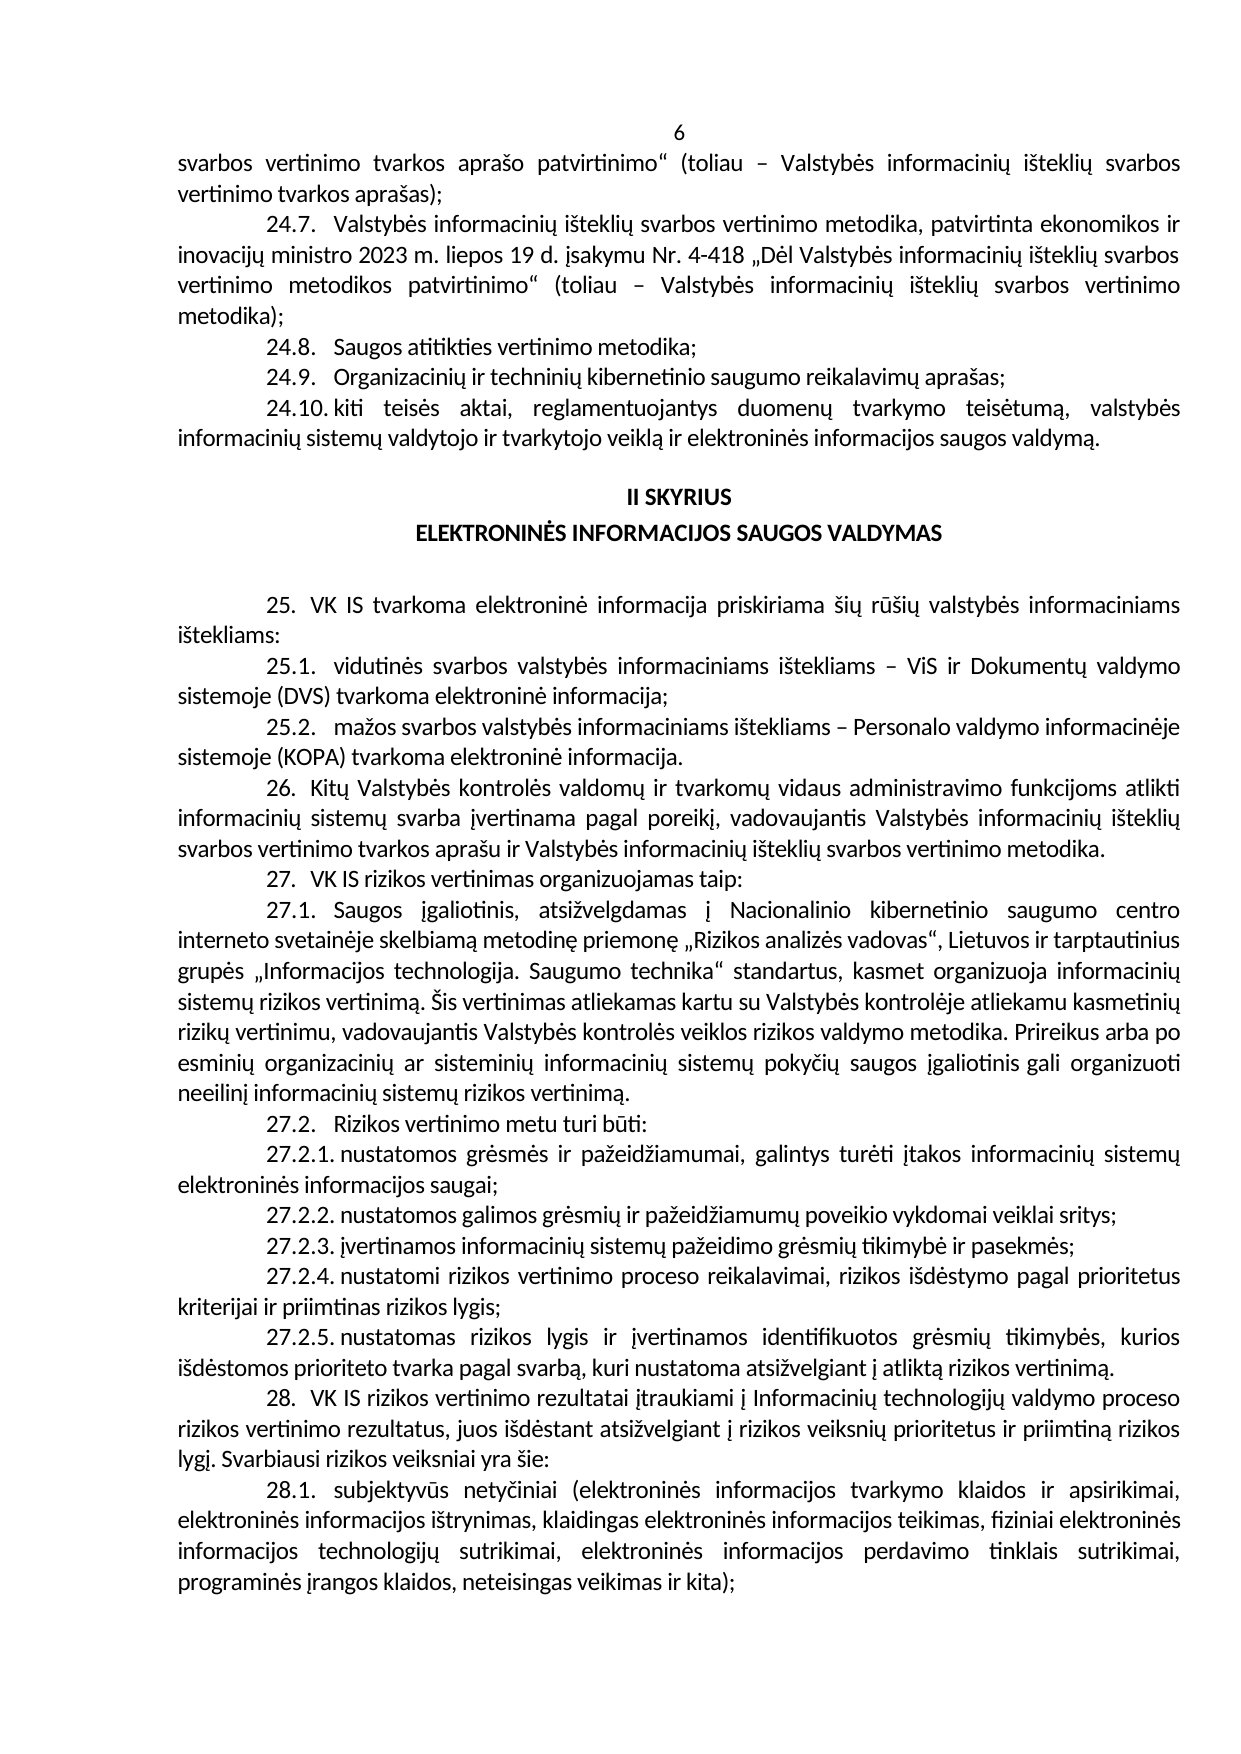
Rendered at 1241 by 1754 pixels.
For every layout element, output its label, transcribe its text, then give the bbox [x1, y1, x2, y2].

text 24.9. Organizacinių ir techninių kibernetinio saugumo reikalavimų aprašas; [177, 361, 1181, 392]
text 25.2. mažos svarbos valstybės informaciniams ištekliams – Personalo valdymo informacinėje sistemoje (KOPA) tvarkoma elektroninė informacija. [177, 711, 1181, 772]
text 25. VK IS tvarkoma elektroninė informacija priskiriama šių rūšių valstybės informaciniams ištekliams: [177, 589, 1181, 650]
text 27.2.4. nustatomi rizikos vertinimo proceso reikalavimai, rizikos išdėstymo pagal prioritetus kriterijai ir priimtinas rizikos lygis; [177, 1260, 1181, 1321]
text 27.2.5. nustatomas rizikos lygis ir įvertinamos identifikuotos grėsmių tikimybės, kurios išdėstomos prioriteto tvarka pagal svarbą, kuri nustatoma atsižvelgiant į atliktą rizikos vertinimą. [177, 1321, 1181, 1382]
text 24.7. Valstybės informacinių išteklių svarbos vertinimo metodika, patvirtinta ekonomikos ir inovacijų ministro 2023 m. liepos 19 d. įsakymu Nr. 4-418 „Dėl Valstybės informacinių išteklių svarbos vertinimo metodikos patvirtinimo“ (toliau – Valstybės informacinių išteklių svarbos vertinimo metodika); [177, 209, 1181, 331]
text 24.10. kiti teisės aktai, reglamentuojantys duomenų tvarkymo teisėtumą, valstybės informacinių sistemų valdytojo ir tvarkytojo veiklą ir elektroninės informacijos saugos valdymą. [177, 392, 1181, 453]
text 24.8. Saugos atitikties vertinimo metodika; [177, 331, 1181, 361]
text svarbos vertinimo tvarkos aprašo patvirtinimo“ (toliau – Valstybės informacinių išteklių svarbos vertinimo tvarkos aprašas); [177, 148, 1181, 209]
text 26. Kitų Valstybės kontrolės valdomų ir tvarkomų vidaus administravimo funkcijoms atlikti informacinių sistemų svarba įvertinama pagal poreikį, vadovaujantis Valstybės informacinių išteklių svarbos vertinimo tvarkos aprašu ir Valstybės informacinių išteklių svarbos vertinimo metodika. [177, 772, 1181, 864]
text 28. VK IS rizikos vertinimo rezultatai įtraukiami į Informacinių technologijų valdymo proceso rizikos vertinimo rezultatus, juos išdėstant atsižvelgiant į rizikos veiksnių prioritetus ir priimtiną rizikos lygį. Svarbiausi rizikos veiksniai yra šie: [177, 1382, 1181, 1474]
text 27.1. Saugos įgaliotinis, atsižvelgdamas į Nacionalinio kibernetinio saugumo centro interneto svetainėje skelbiamą metodinę priemonę „Rizikos analizės vadovas“, Lietuvos ir tarptautinius grupės „Informacijos technologija. Saugumo technika“ standartus, kasmet organizuoja informacinių sistemų rizikos vertinimą. Šis vertinimas atliekamas kartu su Valstybės kontrolėje atliekamu kasmetinių rizikų vertinimu, vadovaujantis Valstybės kontrolės veiklos rizikos valdymo metodika. Prireikus arba po esminių organizacinių ar sisteminių informacinių sistemų pokyčių saugos įgaliotinis gali organizuoti neeilinį informacinių sistemų rizikos vertinimą. [177, 894, 1181, 1108]
text 27.2. Rizikos vertinimo metu turi būti: [177, 1108, 1181, 1138]
text 25.1. vidutinės svarbos valstybės informaciniams ištekliams – ViS ir Dokumentų valdymo sistemoje (DVS) tvarkoma elektroninė informacija; [177, 650, 1181, 711]
text 28.1. subjektyvūs netyčiniai (elektroninės informacijos tvarkymo klaidos ir apsirikimai, elektroninės informacijos ištrynimas, klaidingas elektroninės informacijos teikimas, fiziniai elektroninės informacijos technologijų sutrikimai, elektroninės informacijos perdavimo tinklais sutrikimai, programinės įrangos klaidos, neteisingas veikimas ir kita); [177, 1474, 1181, 1596]
text 27.2.1. nustatomos grėsmės ir pažeidžiamumai, galintys turėti įtakos informacinių sistemų elektroninės informacijos saugai; [177, 1138, 1181, 1199]
text 27.2.3. įvertinamos informacinių sistemų pažeidimo grėsmių tikimybė ir pasekmės; [177, 1230, 1181, 1260]
text 27.2.2. nustatomos galimos grėsmių ir pažeidžiamumų poveikio vykdomai veiklai sritys; [177, 1199, 1181, 1230]
text II SKYRIUS [177, 481, 1181, 511]
text ELEKTRONINĖS INFORMACIJOS SAUGOS VALDYMAS [177, 517, 1181, 548]
text 27. VK IS rizikos vertinimas organizuojamas taip: [177, 864, 1181, 894]
